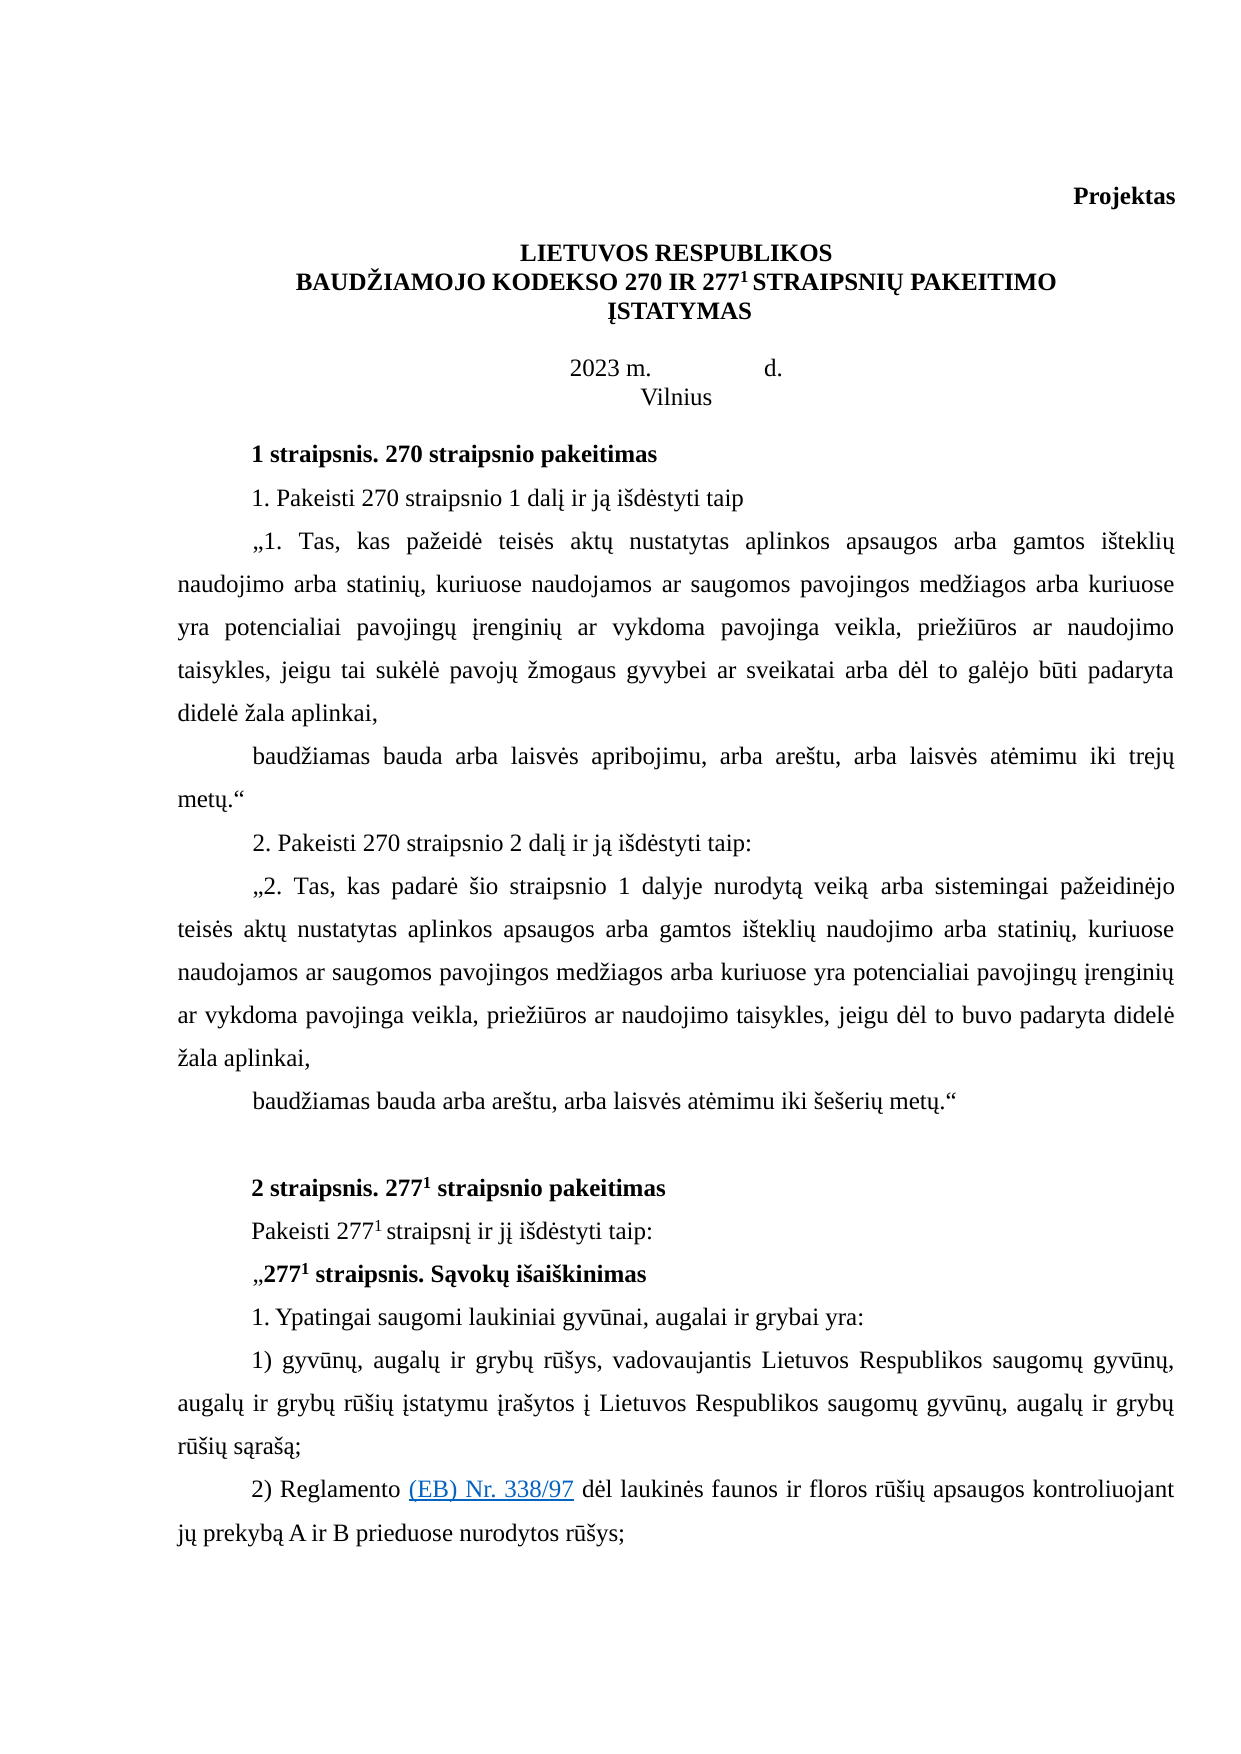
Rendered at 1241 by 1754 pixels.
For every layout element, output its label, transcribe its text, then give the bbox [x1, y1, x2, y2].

text BAUDŽIAMOJO KODEKSO 270 IR 2771 STRAIPSNIŲ PAKEITIMO [177, 267, 1175, 296]
text ĮSTATYMAS [177, 296, 1175, 324]
text 2) Reglamento (EB) Nr. 338/97 dėl laukinės faunos ir floros rūšių apsaugos kontroliuojant jų prekybą A ir B prieduose nurodytos rūšys; [177, 1474, 1175, 1546]
text baudžiamas bauda arba laisvės apribojimu, arba areštu, arba laisvės atėmimu iki trejų metų.“ [177, 741, 1175, 813]
text „1. Tas, kas pažeidė teisės aktų nustatytas aplinkos apsaugos arba gamtos išteklių naudojimo arba statinių, kuriuose naudojamos ar saugomos pavojingos medžiagos arba kuriuose yra potencialiai pavojingų įrenginių ar vykdoma pavojinga veikla, priežiūros ar naudojimo taisykles, jeigu tai sukėlė pavojų žmogaus gyvybei ar sveikatai arba dėl to galėjo būti padaryta didelė žala aplinkai, [177, 526, 1175, 727]
text 1 straipsnis. 270 straipsnio pakeitimas [251, 439, 1175, 468]
text „2771 straipsnis. Sąvokų išaiškinimas [177, 1259, 1175, 1288]
text baudžiamas bauda arba areštu, arba laisvės atėmimu iki šešerių metų.“ [177, 1086, 1175, 1115]
text 2 straipsnis. 2771 straipsnio pakeitimas [177, 1173, 1175, 1201]
text „2. Tas, kas padarė šio straipsnio 1 dalyje nurodytą veiką arba sistemingai pažeidinėjo teisės aktų nustatytas aplinkos apsaugos arba gamtos išteklių naudojimo arba statinių, kuriuose naudojamos ar saugomos pavojingos medžiagos arba kuriuose yra potencialiai pavojingų įrenginių ar vykdoma pavojinga veikla, priežiūros ar naudojimo taisykles, jeigu dėl to buvo padaryta didelė žala aplinkai, [177, 871, 1175, 1072]
text LIETUVOS RESPUBLIKOS [177, 238, 1175, 267]
text Pakeisti 2771 straipsnį ir jį išdėstyti taip: [177, 1216, 1175, 1244]
text 2. Pakeisti 270 straipsnio 2 dalį ir ją išdėstyti taip: [177, 828, 1175, 856]
text 1) gyvūnų, augalų ir grybų rūšys, vadovaujantis Lietuvos Respublikos saugomų gyvūnų, augalų ir grybų rūšių įstatymu įrašytos į Lietuvos Respublikos saugomų gyvūnų, augalų ir grybų rūšių sąrašą; [177, 1345, 1175, 1460]
text 1. Pakeisti 270 straipsnio 1 dalį ir ją išdėstyti taip [251, 483, 1175, 511]
text 2023 m. d. [177, 353, 1175, 382]
text 1. Ypatingai saugomi laukiniai gyvūnai, augalai ir grybai yra: [177, 1302, 1175, 1331]
text Projektas [886, 181, 1175, 209]
text Vilnius [177, 382, 1175, 411]
